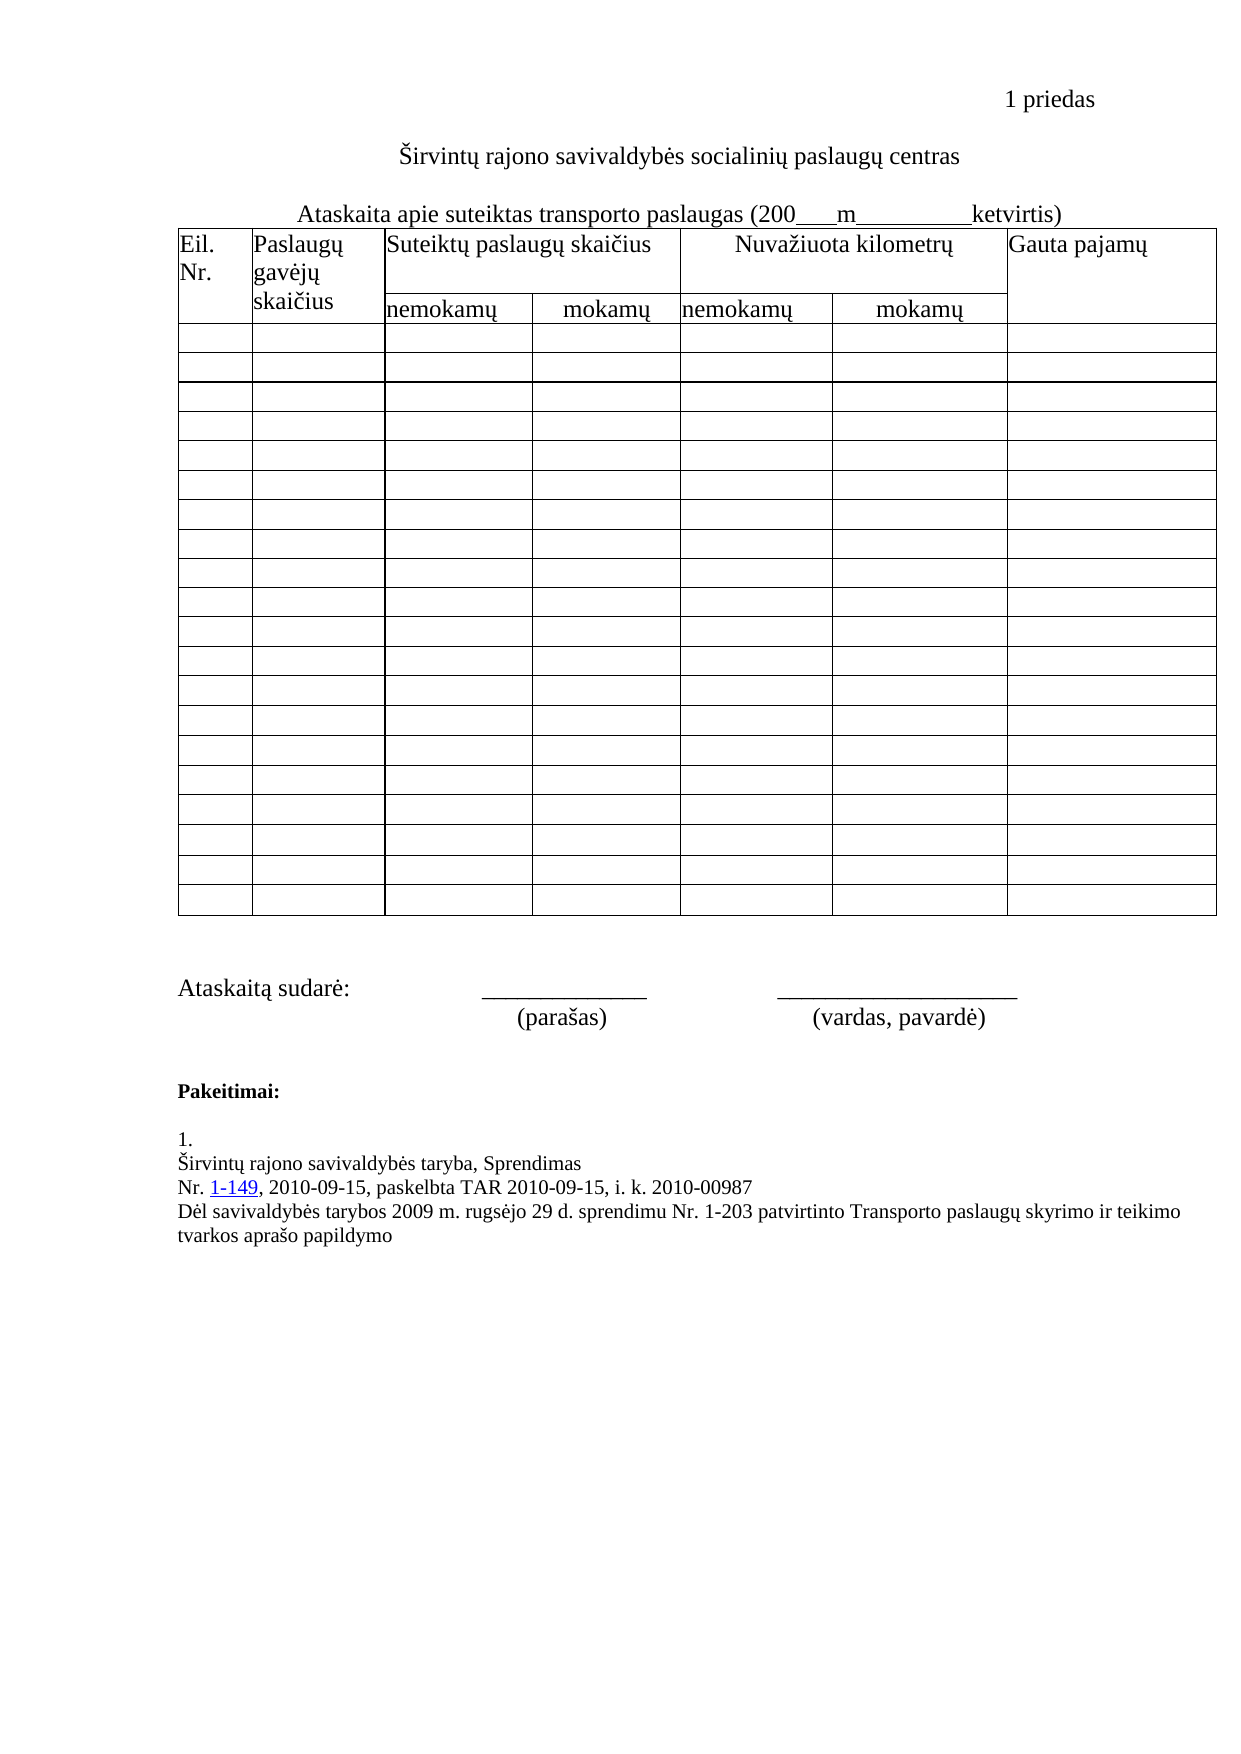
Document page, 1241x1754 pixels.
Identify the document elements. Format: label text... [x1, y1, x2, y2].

table_cell [1008, 471, 1216, 499]
table_cell [833, 559, 1007, 587]
table_cell [533, 706, 680, 734]
table_cell nemokamų [681, 294, 832, 322]
table_cell [681, 736, 832, 764]
table_cell [681, 856, 832, 884]
table_cell [681, 795, 832, 824]
table_cell [1008, 647, 1216, 675]
table_cell [179, 383, 252, 411]
table_cell [533, 353, 680, 381]
table_cell [386, 795, 532, 824]
table_cell [179, 441, 252, 470]
table_cell [681, 471, 832, 499]
table_cell [386, 383, 532, 411]
table_cell [1008, 500, 1216, 529]
text (parašas) (vardas, pavardė) [177, 1002, 1181, 1031]
table_cell [1008, 412, 1216, 440]
table_cell [833, 647, 1007, 675]
table_cell [179, 353, 252, 381]
table_cell [1008, 441, 1216, 470]
table_cell [533, 617, 680, 646]
table_cell [681, 324, 832, 352]
table_cell [833, 617, 1007, 646]
table_cell [179, 676, 252, 705]
table_cell [179, 412, 252, 440]
table_cell [833, 500, 1007, 529]
table_cell [533, 530, 680, 558]
table_cell [386, 647, 532, 675]
table_cell [833, 383, 1007, 411]
table_cell [833, 471, 1007, 499]
table_cell mokamų [533, 294, 680, 322]
table_cell [253, 383, 384, 411]
table_header Nuvažiuota kilometrų [681, 229, 1007, 293]
table_cell [833, 825, 1007, 854]
table_cell [681, 676, 832, 705]
text Pakeitimai: [177, 1079, 1181, 1103]
table_cell [833, 736, 1007, 764]
table_cell [833, 795, 1007, 824]
table_cell [253, 324, 384, 352]
table_cell [533, 856, 680, 884]
table_cell [533, 736, 680, 764]
table_cell [1008, 383, 1216, 411]
table_cell [1008, 530, 1216, 558]
table_cell [533, 559, 680, 587]
table_cell [253, 825, 384, 854]
table_cell [1008, 856, 1216, 884]
table_cell [253, 766, 384, 794]
text 1 priedas [177, 84, 1181, 113]
table_cell [681, 530, 832, 558]
table_cell [1008, 736, 1216, 764]
table_cell [533, 471, 680, 499]
table_cell [386, 825, 532, 854]
table_cell [681, 647, 832, 675]
table_cell [833, 856, 1007, 884]
table_cell [386, 353, 532, 381]
table_cell [179, 736, 252, 764]
table_cell [386, 324, 532, 352]
table_cell [533, 383, 680, 411]
table_cell [833, 441, 1007, 470]
table_cell [253, 647, 384, 675]
text 1. [177, 1127, 1181, 1151]
table_cell [253, 856, 384, 884]
text Širvintų rajono savivaldybės socialinių paslaugų centras [177, 141, 1181, 170]
table_cell [1008, 766, 1216, 794]
table_cell [533, 825, 680, 854]
table_cell [533, 766, 680, 794]
table_cell [1008, 795, 1216, 824]
table_cell [386, 736, 532, 764]
table_cell [179, 885, 252, 914]
table_cell [833, 676, 1007, 705]
table_cell [179, 588, 252, 616]
table_cell [179, 617, 252, 646]
table_cell [833, 588, 1007, 616]
table_cell [533, 885, 680, 914]
table_cell [386, 588, 532, 616]
table_cell [253, 885, 384, 914]
table_cell [833, 353, 1007, 381]
table_cell [253, 736, 384, 764]
table_cell [253, 471, 384, 499]
table_cell [681, 441, 832, 470]
table_cell [1008, 706, 1216, 734]
table_cell [1008, 353, 1216, 381]
table_cell [386, 885, 532, 914]
table_cell [533, 795, 680, 824]
table_cell nemokamų [386, 294, 532, 322]
table_cell [253, 617, 384, 646]
table_cell [833, 885, 1007, 914]
table_cell [681, 617, 832, 646]
text Nr. 1-149, 2010-09-15, paskelbta TAR 2010-09-15, i. k. 2010-00987 [177, 1175, 1181, 1199]
table_cell [1008, 588, 1216, 616]
table_cell [833, 706, 1007, 734]
text Širvintų rajono savivaldybės taryba, Sprendimas [177, 1151, 1181, 1175]
table_cell [179, 530, 252, 558]
table_cell [1008, 885, 1216, 914]
table_cell [253, 676, 384, 705]
table_cell [386, 530, 532, 558]
table_cell [253, 412, 384, 440]
table_cell [533, 676, 680, 705]
table_cell [681, 383, 832, 411]
table_cell [1008, 324, 1216, 352]
table_cell [833, 766, 1007, 794]
table_cell [681, 588, 832, 616]
table_cell [533, 500, 680, 529]
table_cell [179, 766, 252, 794]
table_cell [386, 617, 532, 646]
table_cell [386, 441, 532, 470]
table_cell [253, 500, 384, 529]
table_cell [386, 471, 532, 499]
table_cell [386, 500, 532, 529]
table_cell [681, 353, 832, 381]
table_cell [179, 500, 252, 529]
table_cell [1008, 559, 1216, 587]
table_cell [681, 706, 832, 734]
table_cell [681, 825, 832, 854]
table_cell [533, 647, 680, 675]
table_cell [681, 885, 832, 914]
table_cell [1008, 617, 1216, 646]
table_cell [386, 676, 532, 705]
table_cell [179, 795, 252, 824]
table_cell [179, 647, 252, 675]
table_header Eil. Nr. [179, 229, 252, 322]
table_header Suteiktų paslaugų skaičius [386, 229, 680, 293]
table_cell mokamų [833, 294, 1007, 322]
table_cell [253, 530, 384, 558]
text Ataskaitą sudarė: [177, 973, 1181, 1002]
table_cell [386, 412, 532, 440]
table_cell [681, 559, 832, 587]
table_header Gauta pajamų [1008, 229, 1216, 322]
table_cell [179, 856, 252, 884]
table_cell [179, 825, 252, 854]
table_cell [253, 588, 384, 616]
table_cell [179, 471, 252, 499]
table_cell [681, 766, 832, 794]
table_cell [681, 500, 832, 529]
table_cell [386, 559, 532, 587]
table_cell [253, 795, 384, 824]
table_cell [1008, 825, 1216, 854]
table_cell [179, 559, 252, 587]
table_cell [833, 530, 1007, 558]
table_cell [386, 766, 532, 794]
table_cell [533, 412, 680, 440]
table_cell [1008, 676, 1216, 705]
table_cell [386, 856, 532, 884]
text Ataskaita apie suteiktas transporto paslaugas (200 m ketvirtis) [177, 199, 1181, 228]
table_cell [533, 588, 680, 616]
table_cell [253, 441, 384, 470]
table_cell [179, 324, 252, 352]
table_cell [253, 353, 384, 381]
text Dėl savivaldybės tarybos 2009 m. rugsėjo 29 d. sprendimu Nr. 1-203 patvirtinto Transporto paslaugų skyrimo ir teikimo tvarkos aprašo papildymo [177, 1199, 1181, 1247]
table_header Paslaugų gavėjų skaičius [253, 229, 384, 322]
table_cell [179, 706, 252, 734]
table_cell [533, 324, 680, 352]
table_cell [533, 441, 680, 470]
table_cell [253, 706, 384, 734]
table_cell [253, 559, 384, 587]
table_cell [681, 412, 832, 440]
table_cell [833, 412, 1007, 440]
table_cell [833, 324, 1007, 352]
table_cell [386, 706, 532, 734]
